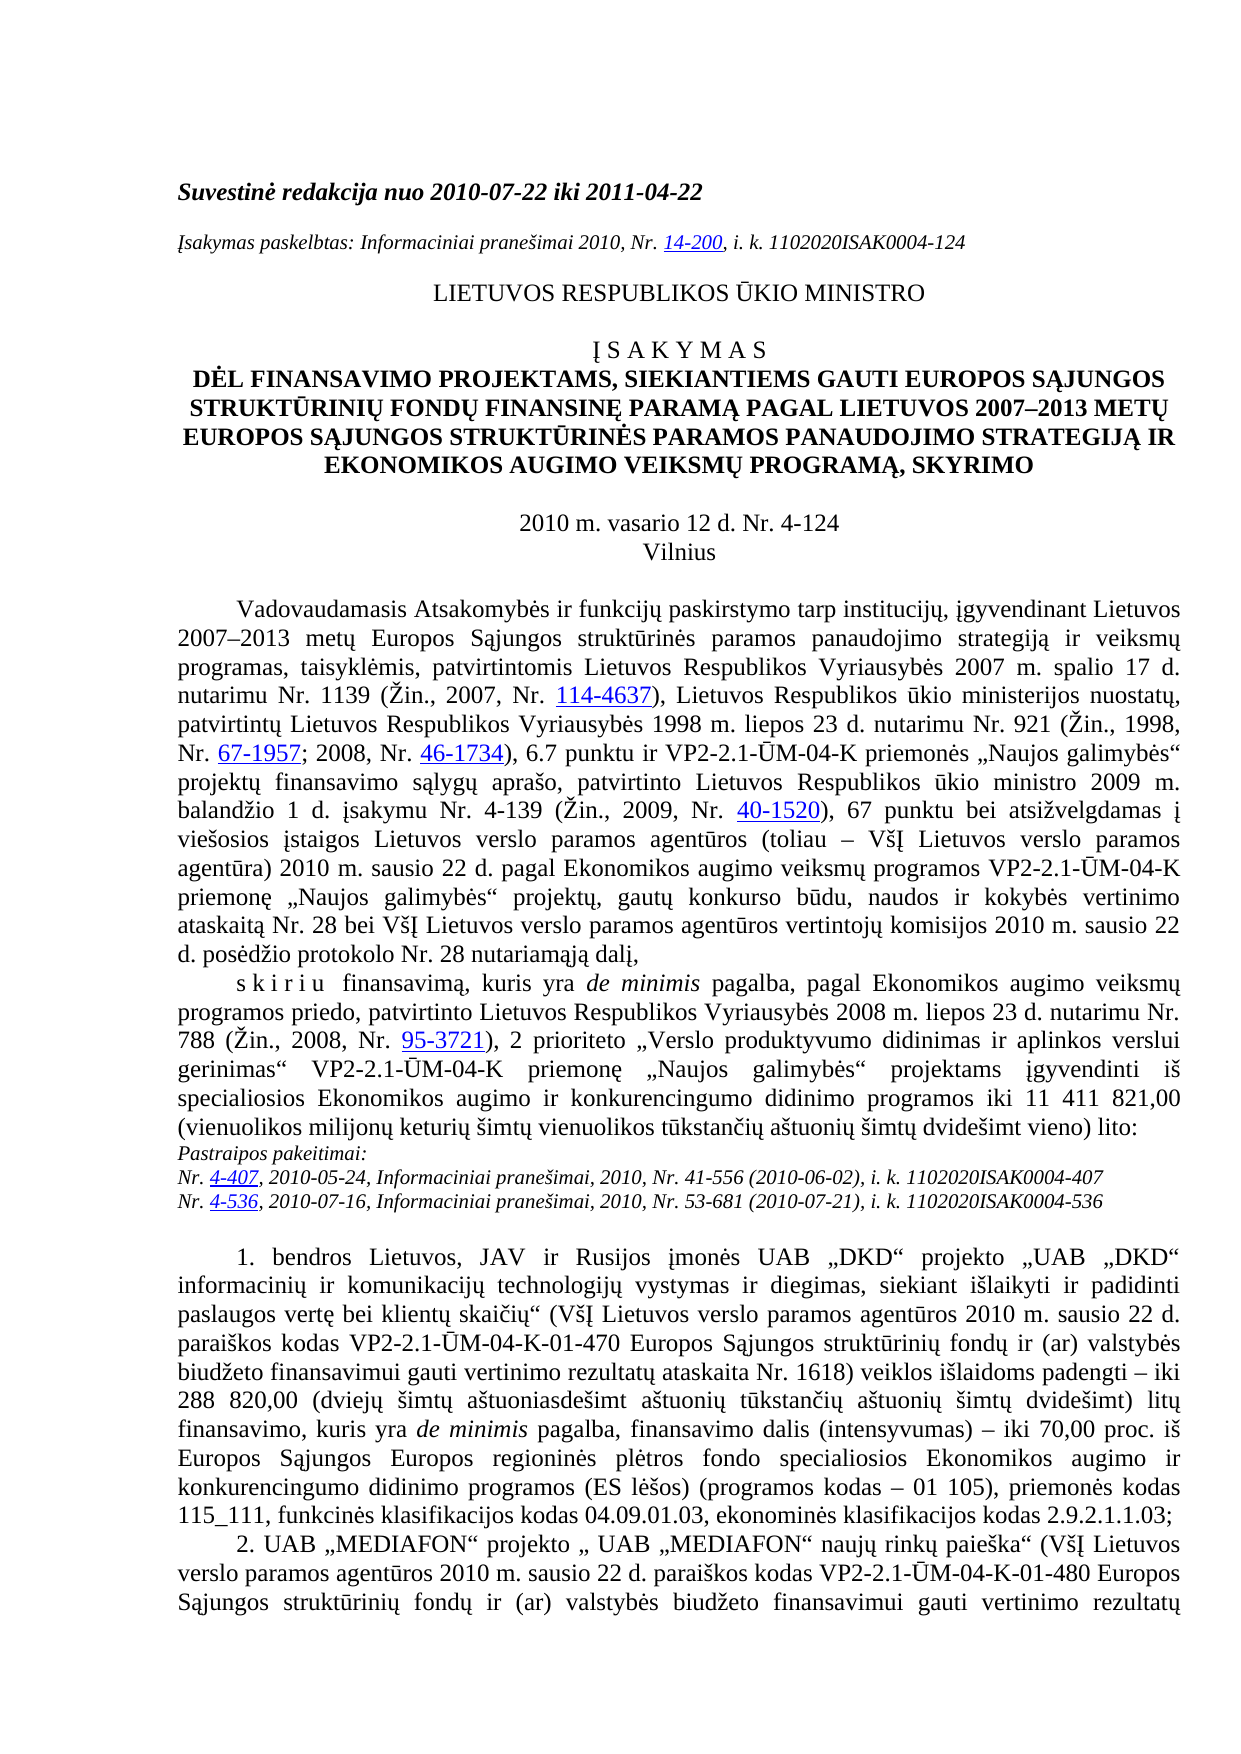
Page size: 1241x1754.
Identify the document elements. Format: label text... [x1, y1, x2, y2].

text skiriu finansavimą, kuris yra de minimis pagalba, pagal Ekonomikos augimo veiksmų programos priedo, patvirtinto Lietuvos Respublikos Vyriausybės 2008 m. liepos 23 d. nutarimu Nr. 788 (Žin., 2008, Nr. 95-3721), 2 prioriteto „Verslo produktyvumo didinimas ir aplinkos verslui gerinimas“ VP2-2.1-ŪM-04-K priemonę „Naujos galimybės“ projektams įgyvendinti iš specialiosios Ekonomikos augimo ir konkurencingumo didinimo programos iki 11 411 821,00 (vienuolikos milijonų keturių šimtų vienuolikos tūkstančių aštuonių šimtų dvidešimt vieno) lito: [177, 968, 1181, 1141]
text LIETUVOS RESPUBLIKOS ŪKIO MINISTRO [177, 278, 1181, 307]
text Vilnius [177, 537, 1181, 566]
text Įsakymas paskelbtas: Informaciniai pranešimai 2010, Nr. 14-200, i. k. 1102020ISAK0004-124 [177, 230, 1181, 254]
text ĮSAKYMAS [177, 336, 1181, 364]
text Vadovaudamasis Atsakomybės ir funkcijų paskirstymo tarp institucijų, įgyvendinant Lietuvos 2007–2013 metų Europos Sąjungos struktūrinės paramos panaudojimo strategiją ir veiksmų programas, taisyklėmis, patvirtintomis Lietuvos Respublikos Vyriausybės 2007 m. spalio 17 d. nutarimu Nr. 1139 (Žin., 2007, Nr. 114-4637), Lietuvos Respublikos ūkio ministerijos nuostatų, patvirtintų Lietuvos Respublikos Vyriausybės 1998 m. liepos 23 d. nutarimu Nr. 921 (Žin., 1998, Nr. 67-1957; 2008, Nr. 46-1734), 6.7 punktu ir VP2-2.1-ŪM-04-K priemonės „Naujos galimybės“ projektų finansavimo sąlygų aprašo, patvirtinto Lietuvos Respublikos ūkio ministro 2009 m. balandžio 1 d. įsakymu Nr. 4-139 (Žin., 2009, Nr. 40-1520), 67 punktu bei atsižvelgdamas į viešosios įstaigos Lietuvos verslo paramos agentūros (toliau – VšĮ Lietuvos verslo paramos agentūra) 2010 m. sausio 22 d. pagal Ekonomikos augimo veiksmų programos VP2-2.1-ŪM-04-K priemonę „Naujos galimybės“ projektų, gautų konkurso būdu, naudos ir kokybės vertinimo ataskaitą Nr. 28 bei VšĮ Lietuvos verslo paramos agentūros vertintojų komisijos 2010 m. sausio 22 d. posėdžio protokolo Nr. 28 nutariamąją dalį, [177, 594, 1181, 968]
text 2010 m. vasario 12 d. Nr. 4-124 [177, 508, 1181, 537]
text Nr. 4-407, 2010-05-24, Informaciniai pranešimai, 2010, Nr. 41-556 (2010-06-02), i. k. 1102020ISAK0004-407 [177, 1165, 1181, 1189]
text Pastraipos pakeitimai: [177, 1141, 1181, 1165]
text Suvestinė redakcija nuo 2010-07-22 iki 2011-04-22 [177, 177, 1181, 206]
text DĖL finansavimo projektams, siekiantiems gauti europos sąjungos struktūrinių fondų finansinę paramą PAGAL LIETUVOS 2007–2013 METŲ eUROPOS SĄJUNGOS STRUKTŪRINĖS PARAMOS PANAUDOJIMO STRATEGIJĄ IR EKONOMIKOS AUGIMO VEIKSMŲ PROGRAMĄ, SKYRIMO [177, 364, 1181, 479]
text Nr. 4-536, 2010-07-16, Informaciniai pranešimai, 2010, Nr. 53-681 (2010-07-21), i. k. 1102020ISAK0004-536 [177, 1189, 1181, 1213]
text 1. bendros Lietuvos, JAV ir Rusijos įmonės UAB „DKD“ projekto „UAB „DKD“ informacinių ir komunikacijų technologijų vystymas ir diegimas, siekiant išlaikyti ir padidinti paslaugos vertę bei klientų skaičių“ (VšĮ Lietuvos verslo paramos agentūros 2010 m. sausio 22 d. paraiškos kodas VP2-2.1-ŪM-04-K-01-470 Europos Sąjungos struktūrinių fondų ir (ar) valstybės biudžeto finansavimui gauti vertinimo rezultatų ataskaita Nr. 1618) veiklos išlaidoms padengti – iki 288 820,00 (dviejų šimtų aštuoniasdešimt aštuonių tūkstančių aštuonių šimtų dvidešimt) litų finansavimo, kuris yra de minimis pagalba, finansavimo dalis (intensyvumas) – iki 70,00 proc. iš Europos Sąjungos Europos regioninės plėtros fondo specialiosios Ekonomikos augimo ir konkurencingumo didinimo programos (ES lėšos) (programos kodas – 01 105), priemonės kodas 115_111, funkcinės klasifikacijos kodas 04.09.01.03, ekonominės klasifikacijos kodas 2.9.2.1.1.03; [177, 1242, 1181, 1529]
text 2. UAB „MEDIAFON“ projekto „ UAB „MEDIAFON“ naujų rinkų paieška“ (VšĮ Lietuvos verslo paramos agentūros 2010 m. sausio 22 d. paraiškos kodas VP2-2.1-ŪM-04-K-01-480 Europos Sąjungos struktūrinių fondų ir (ar) valstybės biudžeto finansavimui gauti vertinimo rezultatų [177, 1529, 1181, 1615]
